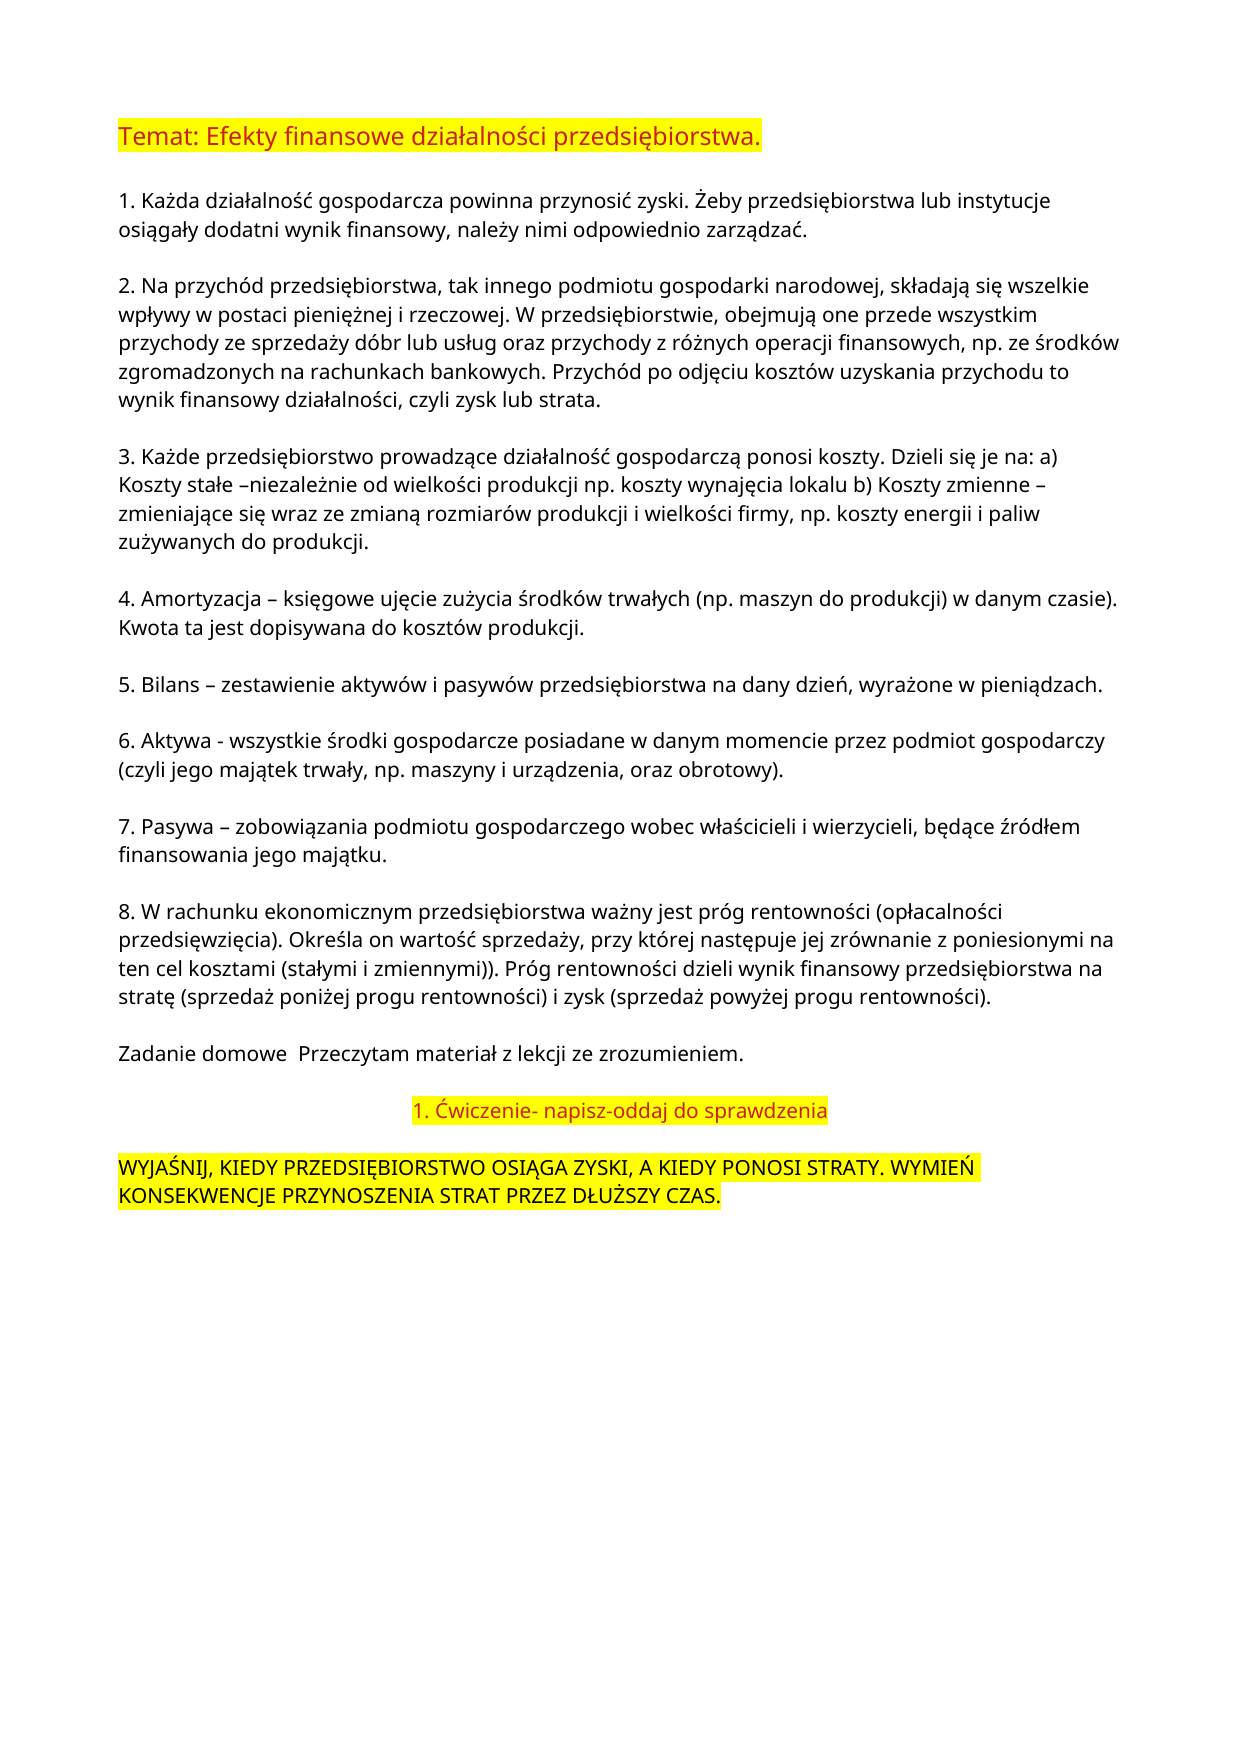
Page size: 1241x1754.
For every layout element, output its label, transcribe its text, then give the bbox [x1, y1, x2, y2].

text 7. Pasywa – zobowiązania podmiotu gospodarczego wobec właścicieli i wierzycieli, będące źródłem finansowania jego majątku. [118, 812, 1122, 869]
text 1. Ćwiczenie- napisz-oddaj do sprawdzenia [118, 1096, 1122, 1125]
text 2. Na przychód przedsiębiorstwa, tak innego podmiotu gospodarki narodowej, składają się wszelkie wpływy w postaci pieniężnej i rzeczowej. W przedsiębiorstwie, obejmują one przede wszystkim przychody ze sprzedaży dóbr lub usług oraz przychody z różnych operacji finansowych, np. ze środków zgromadzonych na rachunkach bankowych. Przychód po odjęciu kosztów uzyskania przychodu to wynik finansowy działalności, czyli zysk lub strata. [118, 272, 1122, 414]
text WYJAŚNIJ, KIEDY PRZEDSIĘBIORSTWO OSIĄGA ZYSKI, A KIEDY PONOSI STRATY. WYMIEŃ KONSEKWENCJE PRZYNOSZENIA STRAT PRZEZ DŁUŻSZY CZAS. [118, 1153, 1122, 1210]
text 1. Każda działalność gospodarcza powinna przynosić zyski. Żeby przedsiębiorstwa lub instytucje osiągały dodatni wynik finansowy, należy nimi odpowiednio zarządzać. [118, 186, 1122, 243]
text 4. Amortyzacja – księgowe ujęcie zużycia środków trwałych (np. maszyn do produkcji) w danym czasie). Kwota ta jest dopisywana do kosztów produkcji. [118, 584, 1122, 641]
text 5. Bilans – zestawienie aktywów i pasywów przedsiębiorstwa na dany dzień, wyrażone w pieniądzach. [118, 670, 1122, 698]
text Zadanie domowe Przeczytam materiał z lekcji ze zrozumieniem. [118, 1039, 1122, 1068]
text 8. W rachunku ekonomicznym przedsiębiorstwa ważny jest próg rentowności (opłacalności przedsięwzięcia). Określa on wartość sprzedaży, przy której następuje jej zrównanie z poniesionymi na ten cel kosztami (stałymi i zmiennymi)). Próg rentowności dzieli wynik finansowy przedsiębiorstwa na stratę (sprzedaż poniżej progu rentowności) i zysk (sprzedaż powyżej progu rentowności). [118, 897, 1122, 1011]
text 6. Aktywa - wszystkie środki gospodarcze posiadane w danym momencie przez podmiot gospodarczy (czyli jego majątek trwały, np. maszyny i urządzenia, oraz obrotowy). [118, 727, 1122, 783]
text 3. Każde przedsiębiorstwo prowadzące działalność gospodarczą ponosi koszty. Dzieli się je na: a) Koszty stałe –niezależnie od wielkości produkcji np. koszty wynajęcia lokalu b) Koszty zmienne – zmieniające się wraz ze zmianą rozmiarów produkcji i wielkości firmy, np. koszty energii i paliw zużywanych do produkcji. [118, 442, 1122, 556]
text Temat: Efekty finansowe działalności przedsiębiorstwa. [118, 118, 1122, 152]
